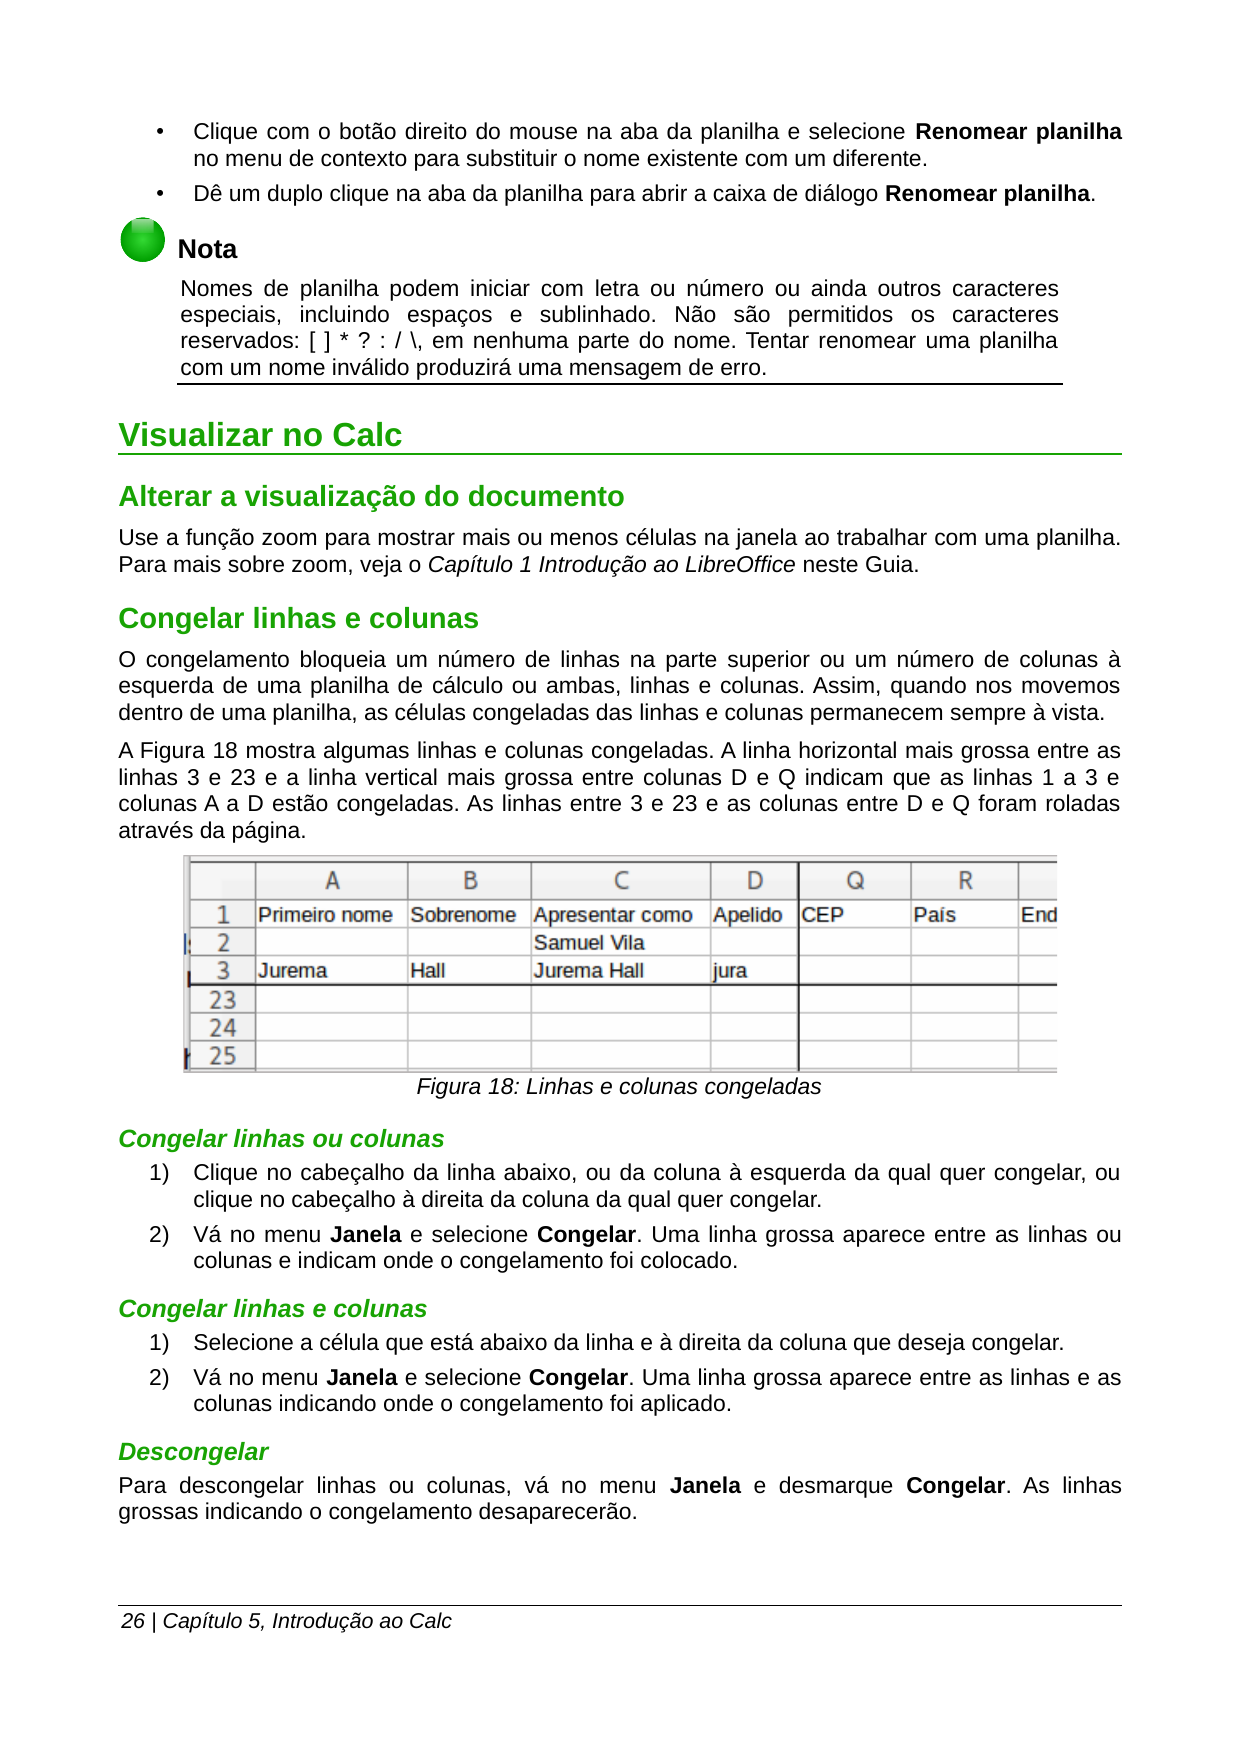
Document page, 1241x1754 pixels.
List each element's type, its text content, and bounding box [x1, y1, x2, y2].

list Vá no menu Janela e selecione Congelar. Uma linha grossa aparece entre as linhas ou colunas e indicam onde o congelamento foi colocado. [169, 1221, 1122, 1273]
text Nomes de planilha podem iniciar com letra ou número ou ainda outros caracteres especiais, incluindo espaços e sublinhado. Não são permitidos os caracteres reservados: [ ] * ? : / \, em nenhuma parte do nome. Tentar renomear uma planilha com um nome inválido produzirá uma mensagem de erro. [177, 272, 1063, 383]
subtitle Congelar linhas ou colunas [118, 1124, 1122, 1153]
subtitle Descongelar [118, 1437, 1122, 1466]
subtitle Alterar a visualização do documento [118, 479, 1122, 512]
subtitle Visualizar no Calc [118, 415, 1122, 453]
text A Figura 18 mostra algumas linhas e colunas congeladas. A linha horizontal mais grossa entre as linhas 3 e 23 e a linha vertical mais grossa entre colunas D e Q indicam que as linhas 1 a 3 e colunas A a D estão congeladas. As linhas entre 3 e 23 e as colunas entre D e Q foram roladas através da página. [118, 737, 1122, 843]
text Figura 18: Linhas e colunas congeladas [173, 855, 1067, 1099]
subtitle Nota [118, 215, 1122, 264]
list Clique no cabeçalho da linha abaixo, ou da coluna à esquerda da qual quer congelar, ou clique no cabeçalho à direita da coluna da qual quer congelar. [169, 1159, 1122, 1212]
picture [183, 855, 1058, 1073]
list Selecione a célula que está abaixo da linha e à direita da coluna que deseja congelar. [169, 1329, 1122, 1355]
list Vá no menu Janela e selecione Congelar. Uma linha grossa aparece entre as linhas e as colunas indicando onde o congelamento foi aplicado. [169, 1364, 1122, 1417]
list Clique com o botão direito do mouse na aba da planilha e selecione Renomear planilha no menu de contexto para substituir o nome existente com um diferente. [156, 118, 1122, 171]
subtitle Congelar linhas e colunas [118, 601, 1122, 634]
subtitle Congelar linhas e colunas [118, 1294, 1122, 1323]
text O congelamento bloqueia um número de linhas na parte superior ou um número de colunas à esquerda de uma planilha de cálculo ou ambas, linhas e colunas. Assim, quando nos movemos dentro de uma planilha, as células congeladas das linhas e colunas permanecem sempre à vista. [118, 646, 1122, 725]
text Use a função zoom para mostrar mais ou menos células na janela ao trabalhar com uma planilha. Para mais sobre zoom, veja o Capítulo 1 Introdução ao LibreOffice neste Guia. [118, 524, 1122, 577]
list Dê um duplo clique na aba da planilha para abrir a caixa de diálogo Renomear planilha. [156, 180, 1122, 206]
text Para descongelar linhas ou colunas, vá no menu Janela e desmarque Congelar. As linhas grossas indicando o congelamento desaparecerão. [118, 1472, 1122, 1525]
